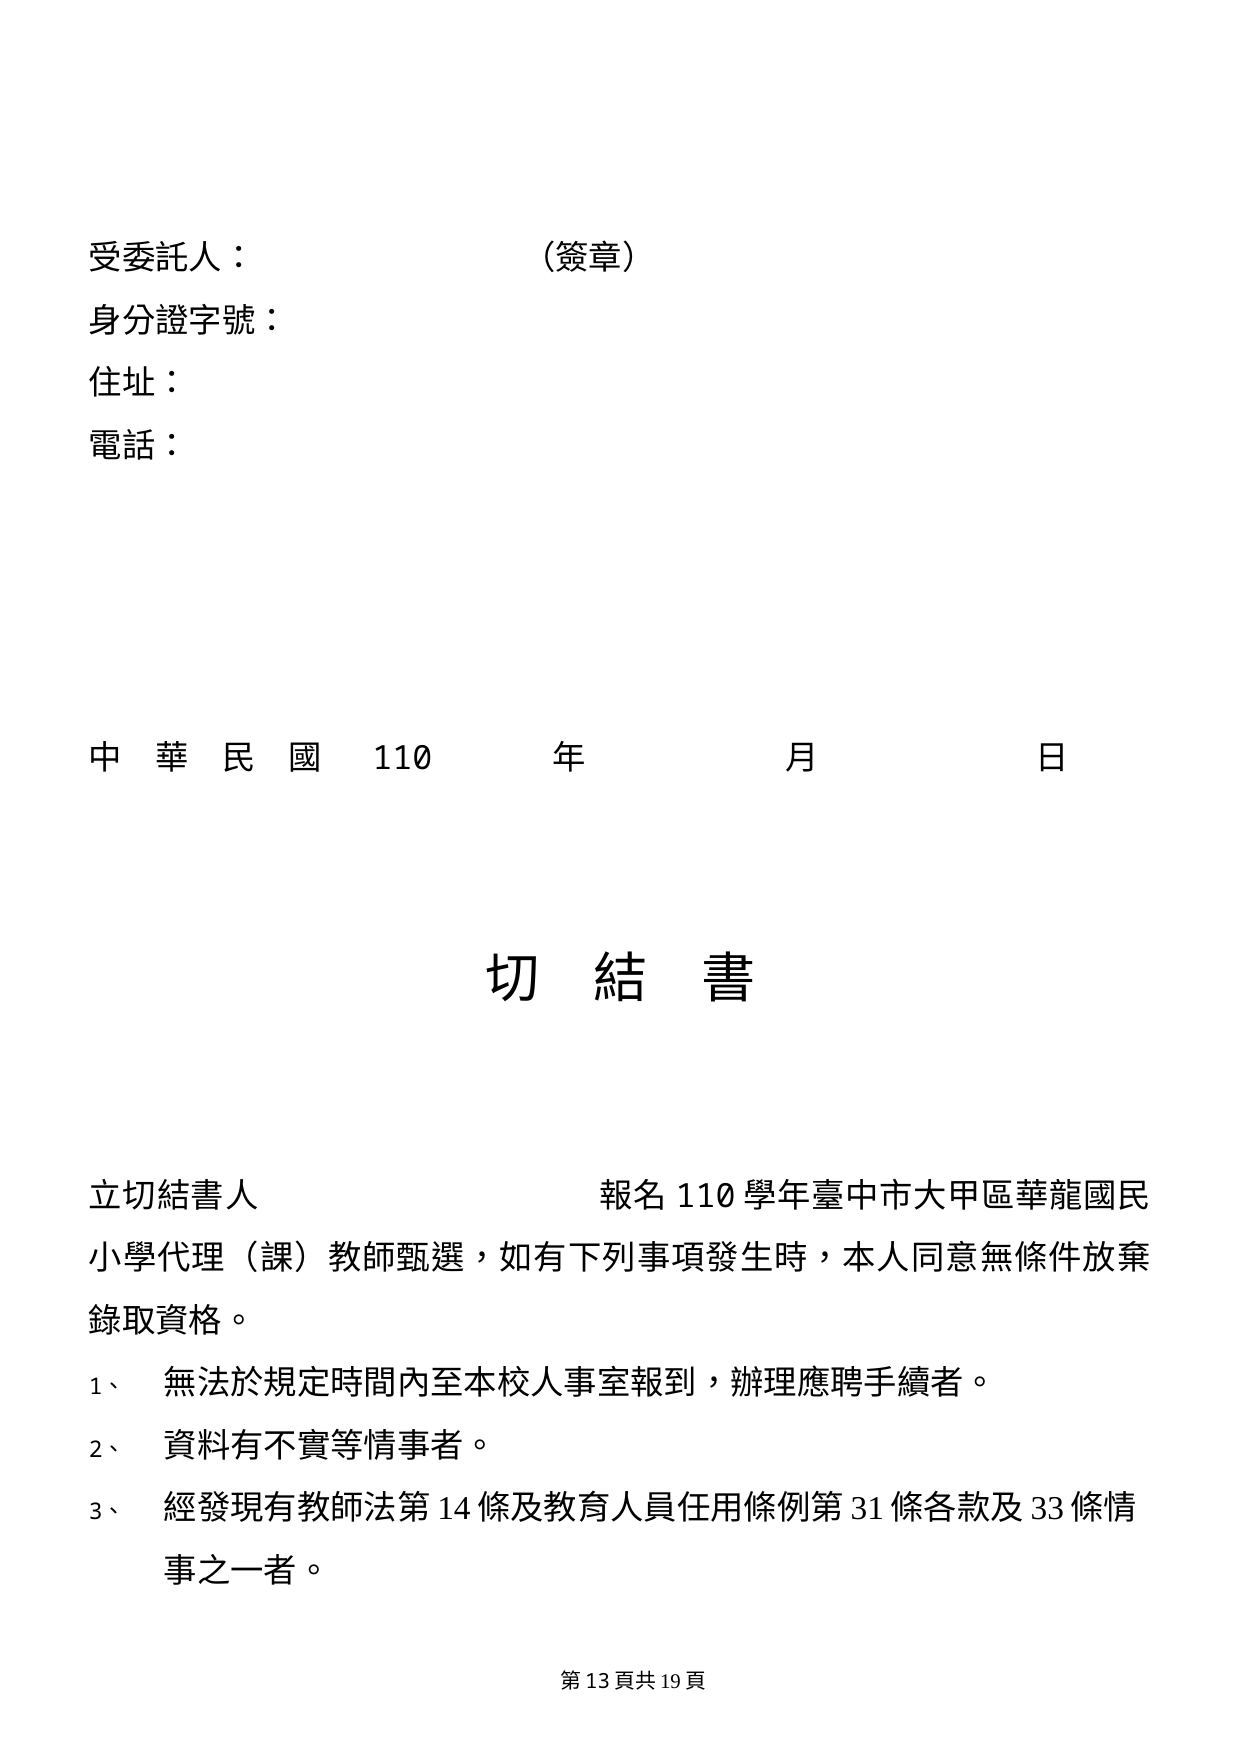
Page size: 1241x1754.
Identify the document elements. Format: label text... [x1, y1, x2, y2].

text 切 結 書 [89, 901, 1152, 1026]
text 住址： [89, 338, 1152, 401]
list 經發現有教師法第14條及教育人員任用條例第31條各款及33條情事之一者。 [89, 1463, 1152, 1588]
list 資料有不實等情事者。 [89, 1401, 1152, 1463]
text 受委託人： （簽章） [89, 213, 1152, 276]
text 立切結書人 報名110學年臺中市大甲區華龍國民小學代理（課）教師甄選，如有下列事項發生時，本人同意無條件放棄錄取資格。 [89, 1151, 1152, 1338]
text 電話： [89, 401, 1152, 463]
list 無法於規定時間內至本校人事室報到，辦理應聘手續者。 [89, 1338, 1152, 1401]
text 中 華 民 國 110 年 月 日 [89, 713, 1152, 776]
text 身分證字號： [89, 276, 1152, 338]
